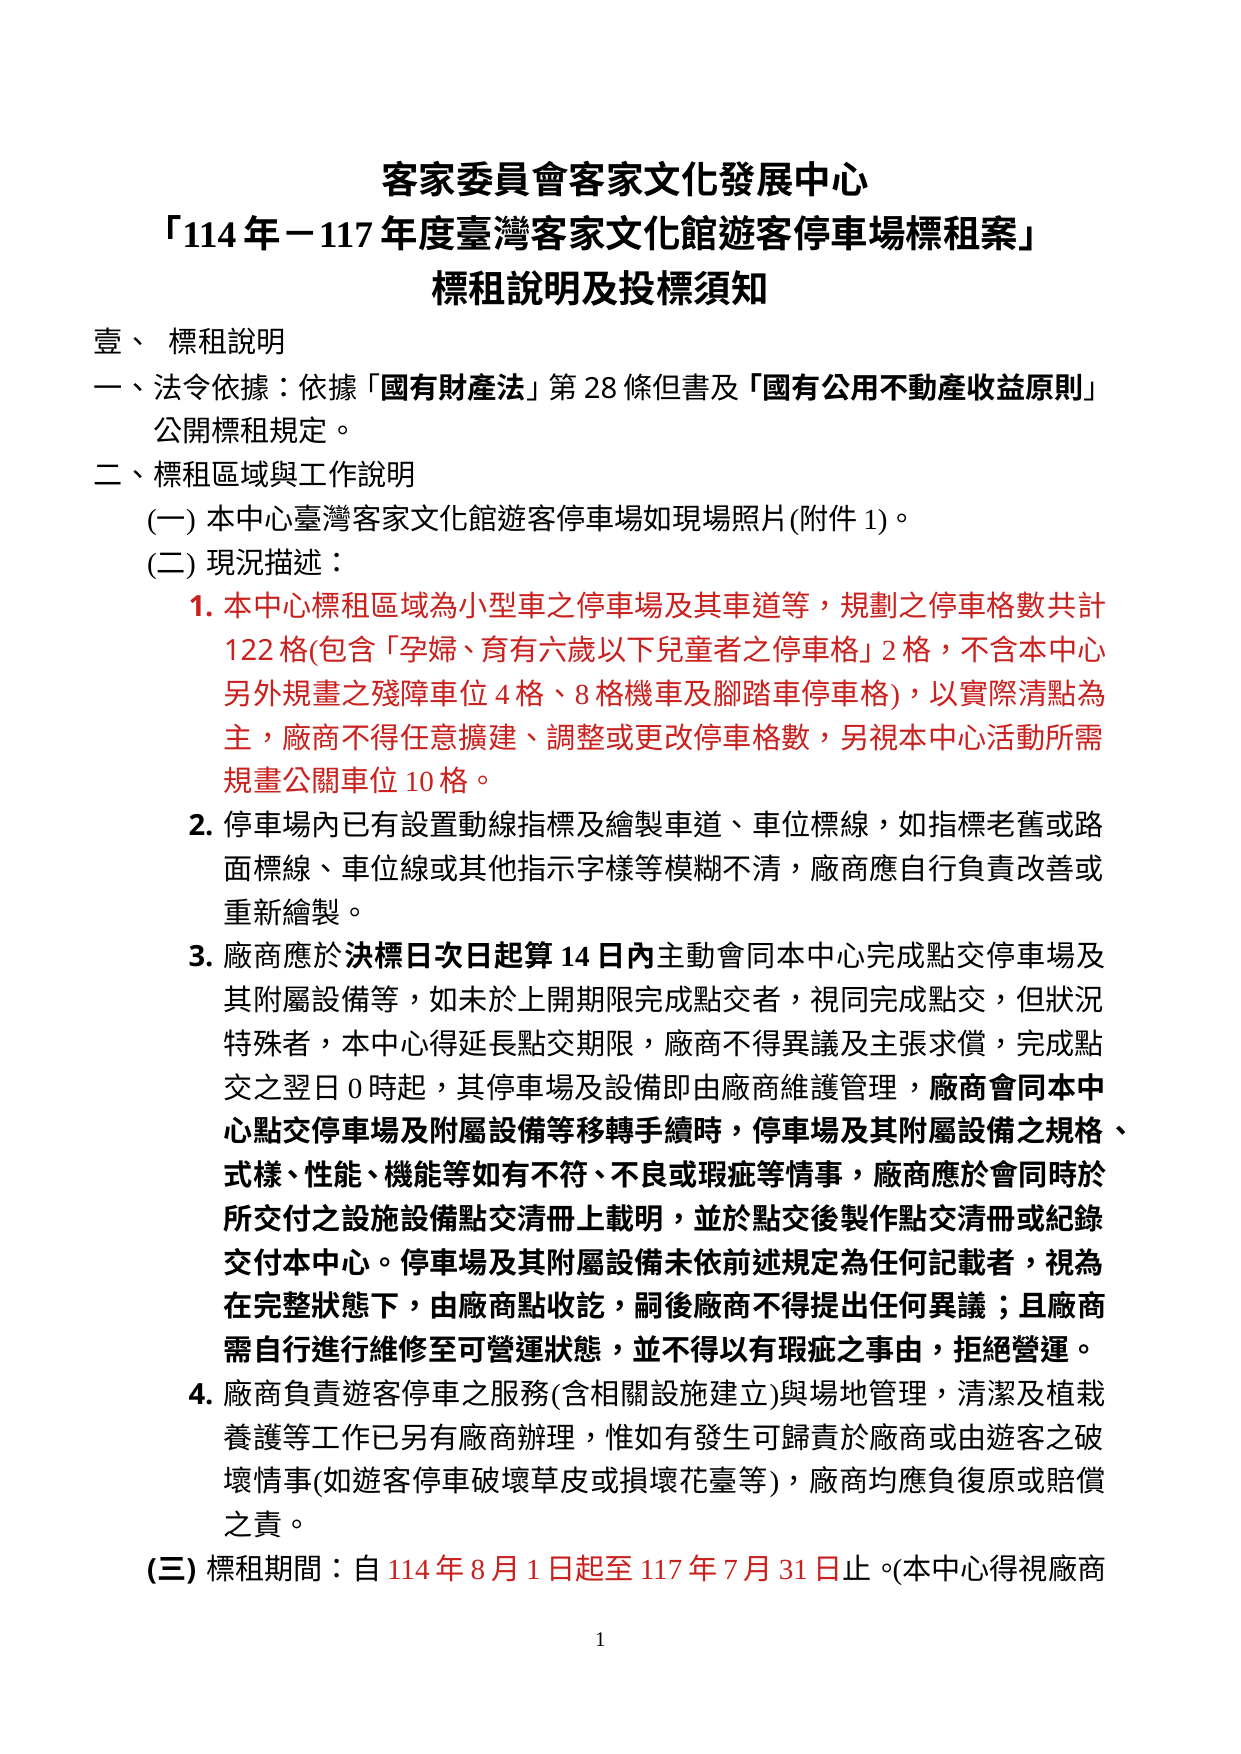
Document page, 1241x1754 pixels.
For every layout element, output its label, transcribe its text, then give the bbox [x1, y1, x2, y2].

text 客家委員會客家文化發展中心 [144, 150, 1106, 204]
list 現況描述： [147, 538, 1106, 582]
list 標租說明 [94, 313, 1106, 363]
list 本中心標租區域為小型車之停車場及其車道等，規劃之停車格數共計122格(包含「孕婦、育有六歲以下兒童者之停車格」2格，不含本中心另外規畫之殘障車位4格、8格機車及腳踏車停車格)，以實際清點為主，廠商不得任意擴建、調整或更改停車格數，另視本中心活動所需規畫公關車位10格。 [188, 582, 1106, 800]
list 標租區域與工作說明 [94, 450, 1106, 494]
text 「114年－117年度臺灣客家文化館遊客停車場標租案」 [94, 204, 1106, 258]
list 廠商應於決標日次日起算14日內主動會同本中心完成點交停車場及其附屬設備等，如未於上開期限完成點交者，視同完成點交，但狀況特殊者，本中心得延長點交期限，廠商不得異議及主張求償，完成點交之翌日0時起，其停車場及設備即由廠商維護管理，廠商會同本中心點交停車場及附屬設備等移轉手續時，停車場及其附屬設備之規格、式樣、性能、機能等如有不符、不良或瑕疵等情事，廠商應於會同時於所交付之設施設備點交清冊上載明，並於點交後製作點交清冊或紀錄交付本中心。停車場及其附屬設備未依前述規定為任何記載者，視為在完整狀態下，由廠商點收訖，嗣後廠商不得提出任何異議；且廠商需自行進行維修至可營運狀態，並不得以有瑕疵之事由，拒絕營運。 [188, 932, 1106, 1369]
list 本中心臺灣客家文化館遊客停車場如現場照片(附件1)。 [147, 494, 1106, 538]
list 標租期間：自114年8月1日起至117年7月31日止。(本中心得視廠商 [147, 1544, 1106, 1588]
text 標租說明及投標須知 [94, 258, 1106, 313]
list 停車場內已有設置動線指標及繪製車道、車位標線，如指標老舊或路面標線、車位線或其他指示字樣等模糊不清，廠商應自行負責改善或重新繪製。 [188, 800, 1106, 932]
list 廠商負責遊客停車之服務(含相關設施建立)與場地管理，清潔及植栽養護等工作已另有廠商辦理，惟如有發生可歸責於廠商或由遊客之破壞情事(如遊客停車破壞草皮或損壞花臺等)，廠商均應負復原或賠償之責。 [188, 1369, 1106, 1544]
list 法令依據：依據「國有財產法」第28條但書及「國有公用不動產收益原則」公開標租規定。 [94, 363, 1106, 450]
